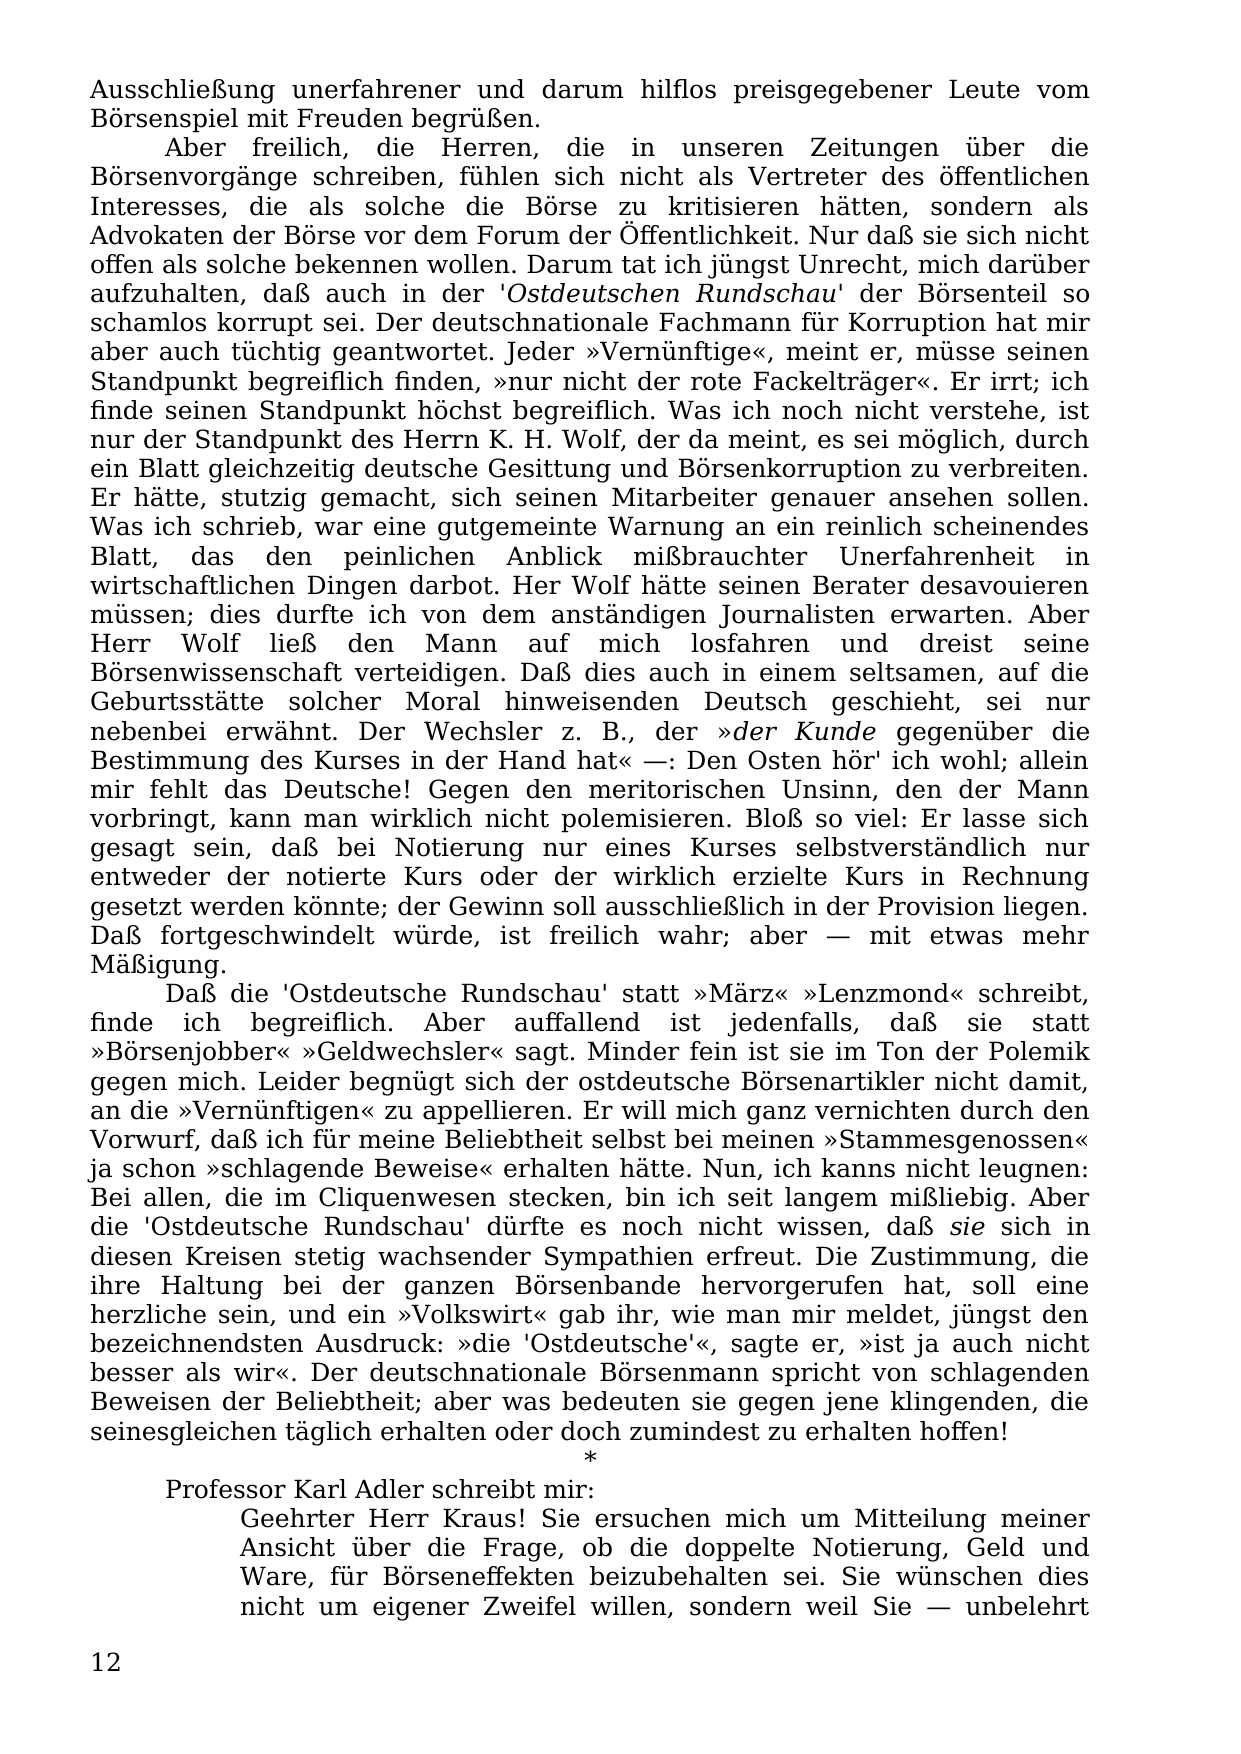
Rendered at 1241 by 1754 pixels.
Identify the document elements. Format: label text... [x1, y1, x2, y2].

text Daß die 'Ostdeutsche Rundschau' statt »März« »Lenzmond« schreibt, finde ich begreiflich. Aber auffallend ist jedenfalls, daß sie statt »Börsenjobber« »Geldwechsler« sagt. Minder fein ist sie im Ton der Polemik gegen mich. Leider begnügt sich der ostdeutsche Börsenartikler nicht damit, an die »Vernünftigen« zu appellieren. Er will mich ganz vernichten durch den Vorwurf, daß ich für meine Beliebtheit selbst bei meinen »Stammesgenossen« ja schon »schlagende Beweise« erhalten hätte. Nun, ich kanns nicht leugnen: Bei allen, die im Cliquenwesen stecken, bin ich seit langem mißliebig. Aber die 'Ostdeutsche Rundschau' dürfte es noch nicht wissen, daß sie sich in diesen Kreisen stetig wachsender Sympathien erfreut. Die Zustimmung, die ihre Haltung bei der ganzen Börsenbande hervorgerufen hat, soll eine herzliche sein, und ein »Volkswirt« gab ihr, wie man mir meldet, jüngst den bezeichnendsten Ausdruck: »die 'Ostdeutsche'«, sagte er, »ist ja auch nicht besser als wir«. Der deutschnationale Börsenmann spricht von schlagenden Beweisen der Beliebtheit; aber was bedeuten sie gegen jene klingenden, die seinesgleichen täglich erhalten oder doch zumindest zu erhalten hoffen! [90, 979, 1091, 1446]
text * [90, 1446, 1091, 1475]
text Geehrter Herr Kraus! Sie ersuchen mich um Mitteilung meiner Ansicht über die Frage, ob die doppelte Notierung, Geld und Ware, für Börseneffekten beizubehalten sei. Sie wünschen dies nicht um eigener Zweifel willen, sondern weil Sie — unbelehrt [240, 1504, 1091, 1621]
text Aber freilich, die Herren, die in unseren Zeitungen über die Börsenvorgänge schreiben, fühlen sich nicht als Vertreter des öffentlichen Interesses, die als solche die Börse zu kritisieren hätten, sondern als Advokaten der Börse vor dem Forum der Öffentlichkeit. Nur daß sie sich nicht offen als solche bekennen wollen. Darum tat ich jüngst Unrecht, mich darüber aufzuhalten, daß auch in der 'Ostdeutschen Rundschau' der Börsenteil so schamlos korrupt sei. Der deutschnationale Fachmann für Korruption hat mir aber auch tüchtig geantwortet. Jeder »Vernünftige«, meint er, müsse seinen Standpunkt begreiflich finden, »nur nicht der rote Fackelträger«. Er irrt; ich finde seinen Standpunkt höchst begreiflich. Was ich noch nicht verstehe, ist nur der Standpunkt des Herrn K. H. Wolf, der da meint, es sei möglich, durch ein Blatt gleichzeitig deutsche Gesittung und Börsenkorruption zu verbreiten. Er hätte, stutzig gemacht, sich seinen Mitarbeiter genauer ansehen sollen. Was ich schrieb, war eine gutgemeinte Warnung an ein reinlich scheinendes Blatt, das den peinlichen Anblick mißbrauchter Unerfahrenheit in wirtschaftlichen Dingen darbot. Her Wolf hätte seinen Berater desavouieren müssen; dies durfte ich von dem anständigen Journalisten erwarten. Aber Herr Wolf ließ den Mann auf mich losfahren und dreist seine Börsenwissenschaft verteidigen. Daß dies auch in einem seltsamen, auf die Geburtsstätte solcher Moral hinweisenden Deutsch geschieht, sei nur nebenbei erwähnt. Der Wechsler z. B., der »der Kunde gegenüber die Bestimmung des Kurses in der Hand hat« —: Den Osten hör' ich wohl; allein mir fehlt das Deutsche! Gegen den meritorischen Unsinn, den der Mann vorbringt, kann man wirklich nicht polemisieren. Bloß so viel: Er lasse sich gesagt sein, daß bei Notierung nur eines Kurses selbstverständlich nur entweder der notierte Kurs oder der wirklich erzielte Kurs in Rechnung gesetzt werden könnte; der Gewinn soll ausschließlich in der Provision liegen. Daß fortgeschwindelt würde, ist freilich wahr; aber — mit etwas mehr Mäßigung. [90, 133, 1091, 979]
text Ausschließung unerfahrener und darum hilflos preisgegebener Leute vom Börsenspiel mit Freuden begrüßen. [90, 75, 1091, 133]
text Professor Karl Adler schreibt mir: [90, 1475, 1091, 1504]
